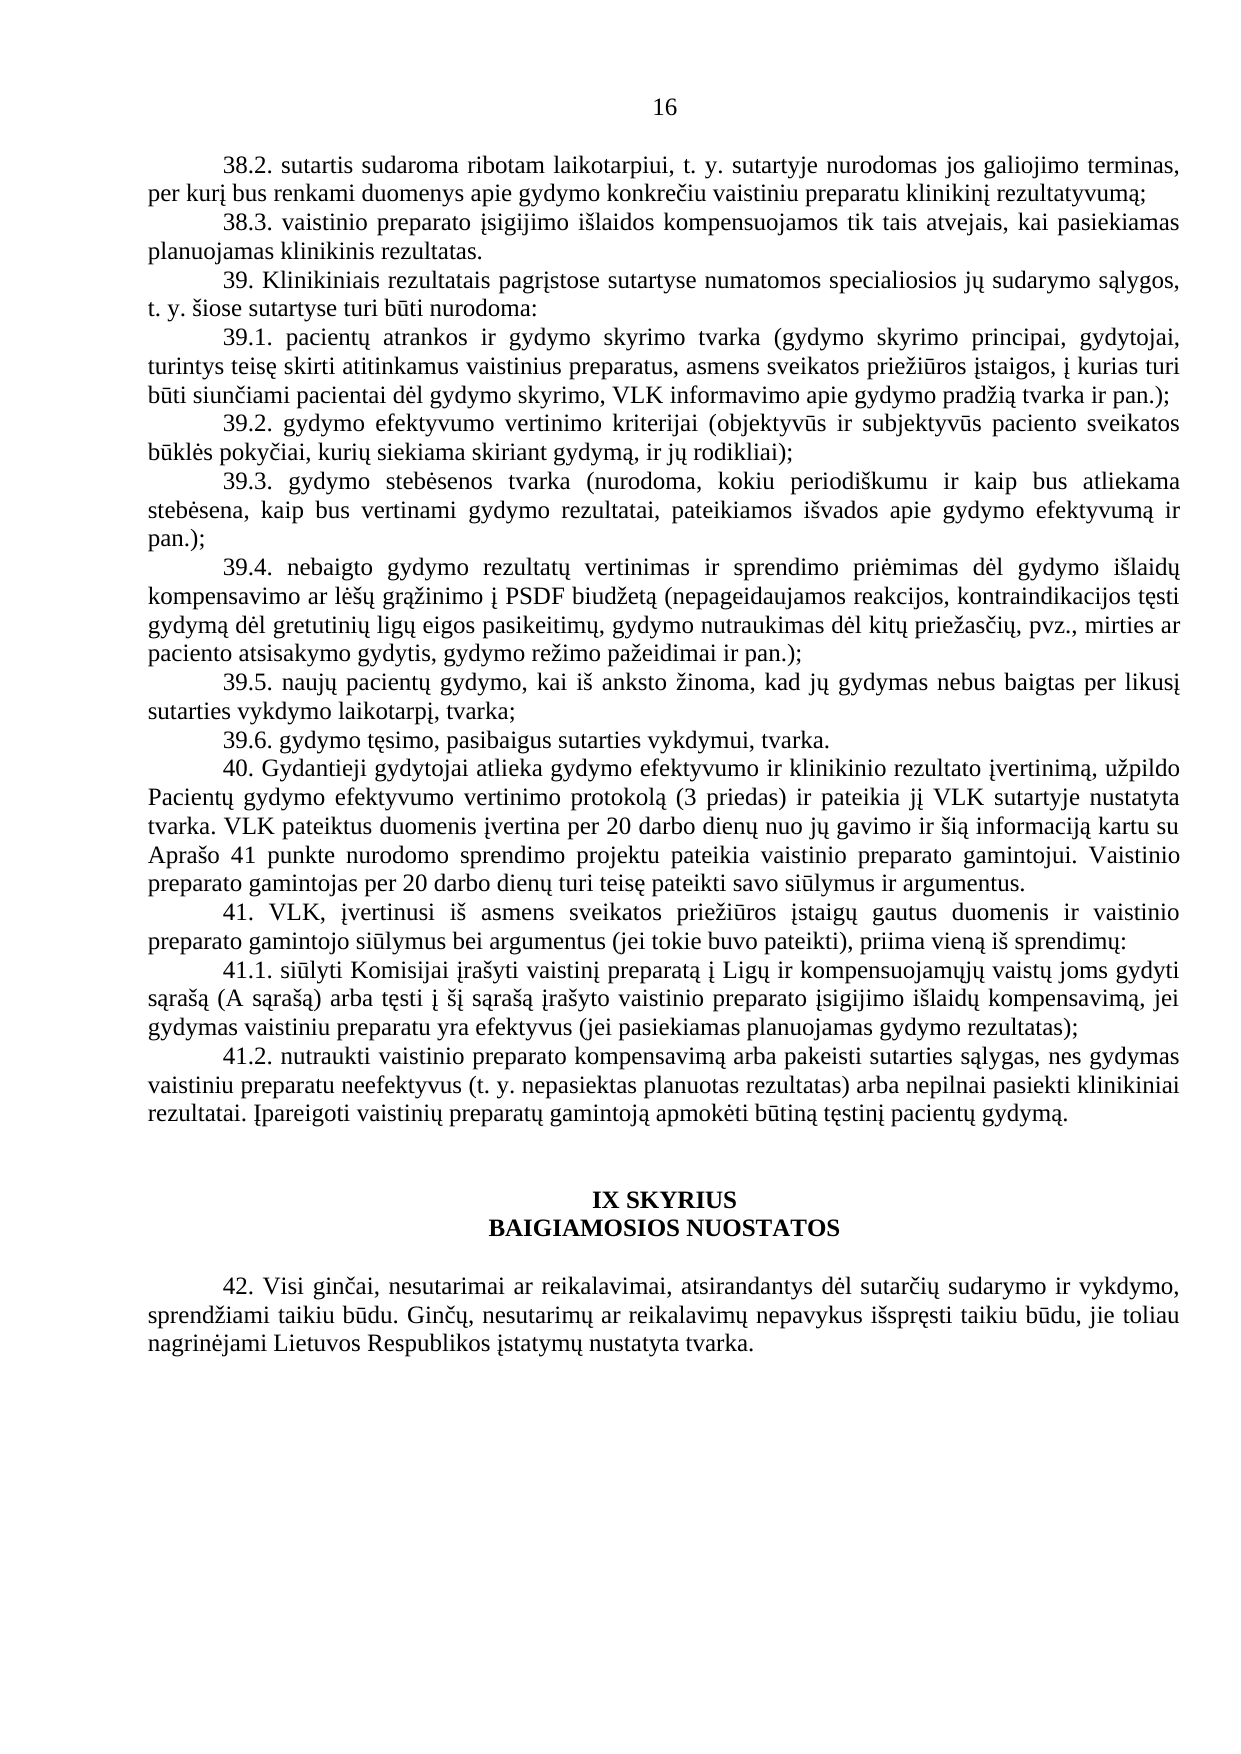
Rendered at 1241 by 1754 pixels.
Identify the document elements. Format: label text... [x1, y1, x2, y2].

text 39.6. gydymo tęsimo, pasibaigus sutarties vykdymui, tvarka. [148, 725, 1181, 753]
text 39.3. gydymo stebėsenos tvarka (nurodoma, kokiu periodiškumu ir kaip bus atliekama stebėsena, kaip bus vertinami gydymo rezultatai, pateikiamos išvados apie gydymo efektyvumą ir pan.); [148, 466, 1181, 552]
text 41. VLK, įvertinusi iš asmens sveikatos priežiūros įstaigų gautus duomenis ir vaistinio preparato gamintojo siūlymus bei argumentus (jei tokie buvo pateikti), priima vieną iš sprendimų: [148, 897, 1181, 955]
text 41.2. nutraukti vaistinio preparato kompensavimą arba pakeisti sutarties sąlygas, nes gydymas vaistiniu preparatu neefektyvus (t. y. nepasiektas planuotas rezultatas) arba nepilnai pasiekti klinikiniai rezultatai. Įpareigoti vaistinių preparatų gamintoją apmokėti būtiną tęstinį pacientų gydymą. [148, 1041, 1181, 1127]
text 41.1. siūlyti Komisijai įrašyti vaistinį preparatą į Ligų ir kompensuojamųjų vaistų joms gydyti sąrašą (A sąrašą) arba tęsti į šį sąrašą įrašyto vaistinio preparato įsigijimo išlaidų kompensavimą, jei gydymas vaistiniu preparatu yra efektyvus (jei pasiekiamas planuojamas gydymo rezultatas); [148, 955, 1181, 1041]
text 39. Klinikiniais rezultatais pagrįstose sutartyse numatomos specialiosios jų sudarymo sąlygos, t. y. šiose sutartyse turi būti nurodoma: [148, 265, 1181, 322]
text 39.1. pacientų atrankos ir gydymo skyrimo tvarka (gydymo skyrimo principai, gydytojai, turintys teisę skirti atitinkamus vaistinius preparatus, asmens sveikatos priežiūros įstaigos, į kurias turi būti siunčiami pacientai dėl gydymo skyrimo, VLK informavimo apie gydymo pradžią tvarka ir pan.); [148, 322, 1181, 408]
text 39.4. nebaigto gydymo rezultatų vertinimas ir sprendimo priėmimas dėl gydymo išlaidų kompensavimo ar lėšų grąžinimo į PSDF biudžetą (nepageidaujamos reakcijos, kontraindikacijos tęsti gydymą dėl gretutinių ligų eigos pasikeitimų, gydymo nutraukimas dėl kitų priežasčių, pvz., mirties ar paciento atsisakymo gydytis, gydymo režimo pažeidimai ir pan.); [148, 552, 1181, 667]
text BAIGIAMOSIOS NUOSTATOS [148, 1213, 1181, 1242]
text 40. Gydantieji gydytojai atlieka gydymo efektyvumo ir klinikinio rezultato įvertinimą, užpildo Pacientų gydymo efektyvumo vertinimo protokolą (3 priedas) ir pateikia jį VLK sutartyje nustatyta tvarka. VLK pateiktus duomenis įvertina per 20 darbo dienų nuo jų gavimo ir šią informaciją kartu su Aprašo 41 punkte nurodomo sprendimo projektu pateikia vaistinio preparato gamintojui. Vaistinio preparato gamintojas per 20 darbo dienų turi teisę pateikti savo siūlymus ir argumentus. [148, 753, 1181, 897]
text 39.2. gydymo efektyvumo vertinimo kriterijai (objektyvūs ir subjektyvūs paciento sveikatos būklės pokyčiai, kurių siekiama skiriant gydymą, ir jų rodikliai); [148, 408, 1181, 466]
text IX SKYRIUS [148, 1185, 1181, 1213]
text 42. Visi ginčai, nesutarimai ar reikalavimai, atsirandantys dėl sutarčių sudarymo ir vykdymo, sprendžiami taikiu būdu. Ginčų, nesutarimų ar reikalavimų nepavykus išspręsti taikiu būdu, jie toliau nagrinėjami Lietuvos Respublikos įstatymų nustatyta tvarka. [148, 1271, 1181, 1357]
text 39.5. naujų pacientų gydymo, kai iš anksto žinoma, kad jų gydymas nebus baigtas per likusį sutarties vykdymo laikotarpį, tvarka; [148, 667, 1181, 725]
text 38.3. vaistinio preparato įsigijimo išlaidos kompensuojamos tik tais atvejais, kai pasiekiamas planuojamas klinikinis rezultatas. [148, 207, 1181, 265]
text 38.2. sutartis sudaroma ribotam laikotarpiui, t. y. sutartyje nurodomas jos galiojimo terminas, per kurį bus renkami duomenys apie gydymo konkrečiu vaistiniu preparatu klinikinį rezultatyvumą; [148, 150, 1181, 207]
